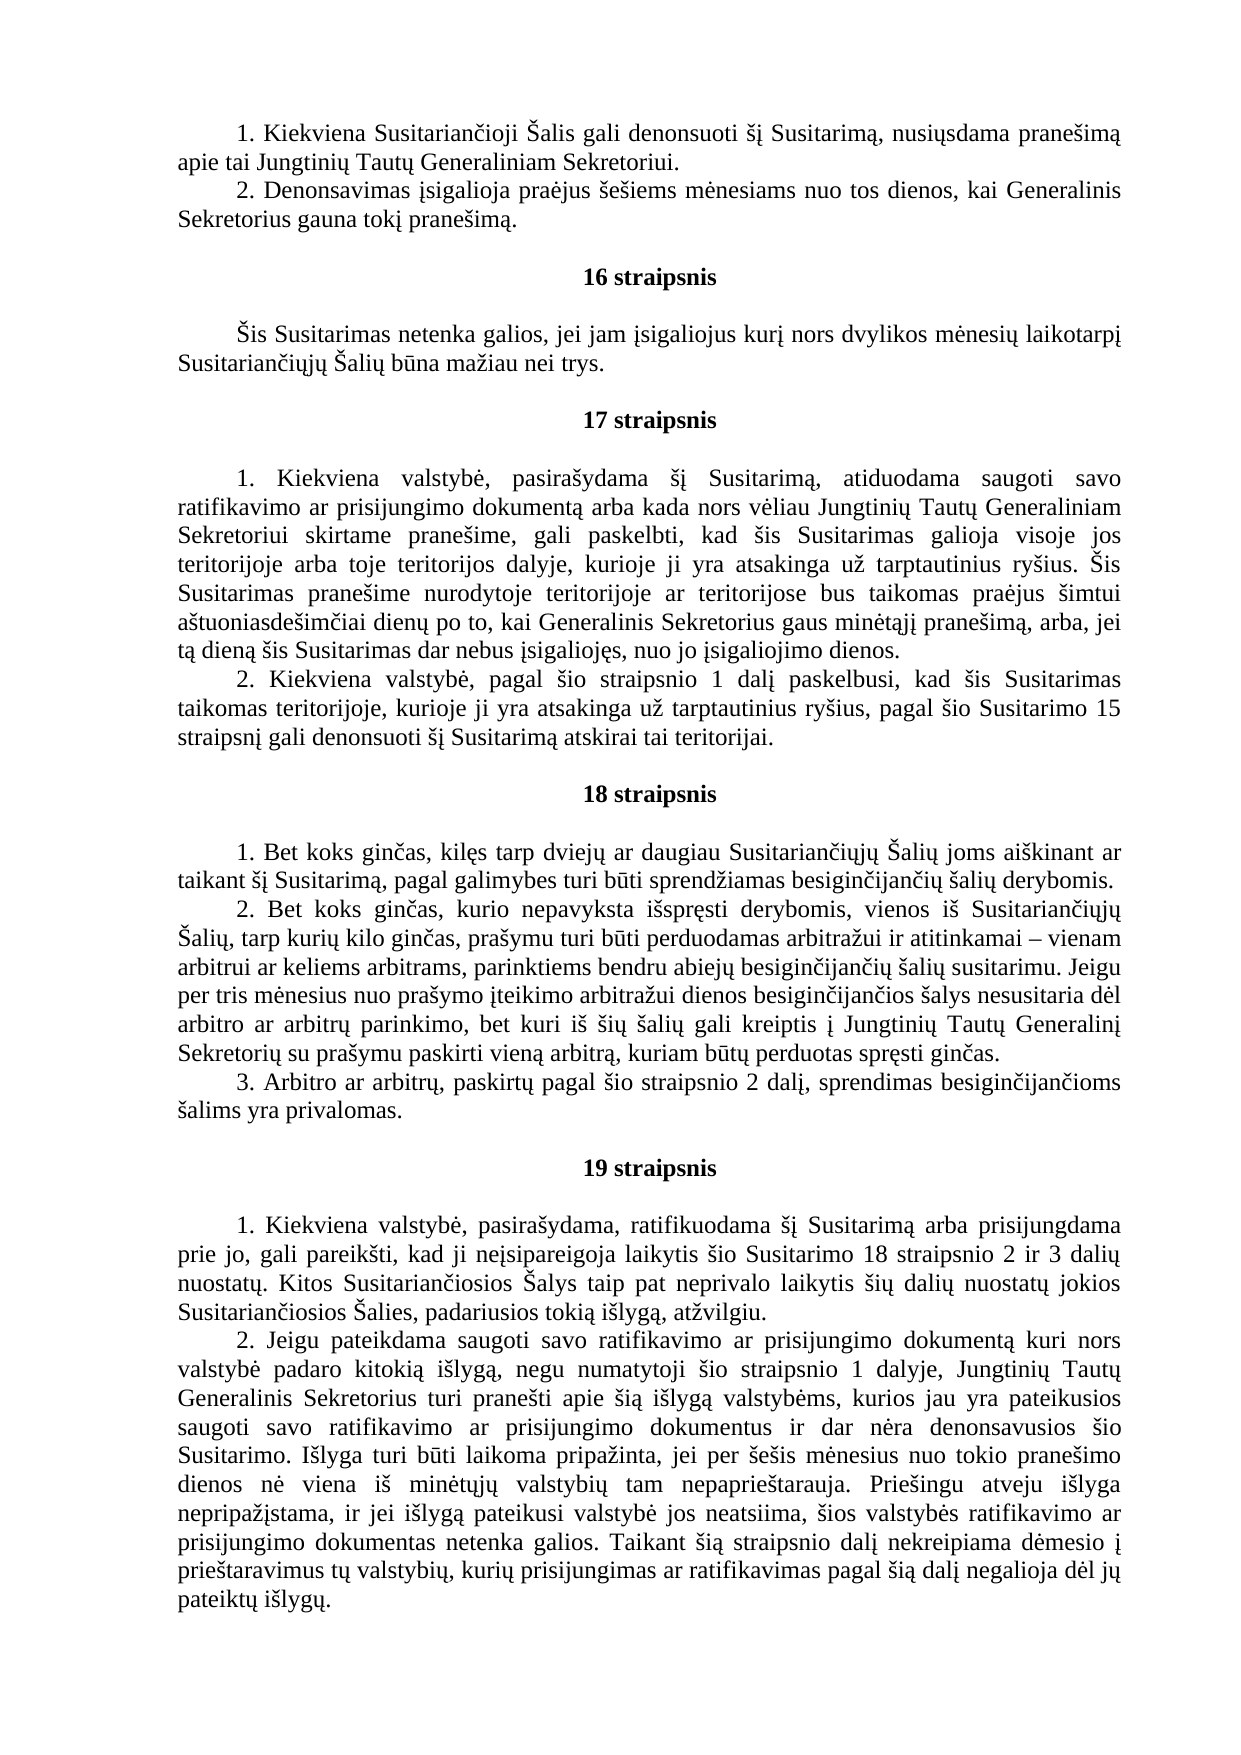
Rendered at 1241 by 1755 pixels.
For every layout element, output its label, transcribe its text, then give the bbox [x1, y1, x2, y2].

text 1. Kiekviena valstybė, pasirašydama šį Susitarimą, atiduodama saugoti savo ratifikavimo ar prisijungimo dokumentą arba kada nors vėliau Jungtinių Tautų Generaliniam Sekretoriui skirtame pranešime, gali paskelbti, kad šis Susitarimas galioja visoje jos teritorijoje arba toje teritorijos dalyje, kurioje ji yra atsakinga už tarptautinius ryšius. Šis Susitarimas pranešime nurodytoje teritorijoje ar teritorijose bus taikomas praėjus šimtui aštuoniasdešimčiai dienų po to, kai Generalinis Sekretorius gaus minėtąjį pranešimą, arba, jei tą dieną šis Susitarimas dar nebus įsigaliojęs, nuo jo įsigaliojimo dienos. [177, 463, 1122, 664]
text 2. Jeigu pateikdama saugoti savo ratifikavimo ar prisijungimo dokumentą kuri nors valstybė padaro kitokią išlygą, negu numatytoji šio straipsnio 1 dalyje, Jungtinių Tautų Generalinis Sekretorius turi pranešti apie šią išlygą valstybėms, kurios jau yra pateikusios saugoti savo ratifikavimo ar prisijungimo dokumentus ir dar nėra denonsavusios šio Susitarimo. Išlyga turi būti laikoma pripažinta, jei per šešis mėnesius nuo tokio pranešimo dienos nė viena iš minėtųjų valstybių tam nepaprieštarauja. Priešingu atveju išlyga nepripažįstama, ir jei išlygą pateikusi valstybė jos neatsiima, šios valstybės ratifikavimo ar prisijungimo dokumentas netenka galios. Taikant šią straipsnio dalį nekreipiama dėmesio į prieštaravimus tų valstybių, kurių prisijungimas ar ratifikavimas pagal šią dalį negalioja dėl jų pateiktų išlygų. [177, 1326, 1122, 1613]
text 1. Bet koks ginčas, kilęs tarp dviejų ar daugiau Susitariančiųjų Šalių joms aiškinant ar taikant šį Susitarimą, pagal galimybes turi būti sprendžiamas besiginčijančių šalių derybomis. [177, 837, 1122, 894]
text 19 straipsnis [177, 1153, 1122, 1182]
text 16 straipsnis [177, 262, 1122, 291]
text 2. Bet koks ginčas, kurio nepavyksta išspręsti derybomis, vienos iš Susitariančiųjų Šalių, tarp kurių kilo ginčas, prašymu turi būti perduodamas arbitražui ir atitinkamai – vienam arbitrui ar keliems arbitrams, parinktiems bendru abiejų besiginčijančių šalių susitarimu. Jeigu per tris mėnesius nuo prašymo įteikimo arbitražui dienos besiginčijančios šalys nesusitaria dėl arbitro ar arbitrų parinkimo, bet kuri iš šių šalių gali kreiptis į Jungtinių Tautų Generalinį Sekretorių su prašymu paskirti vieną arbitrą, kuriam būtų perduotas spręsti ginčas. [177, 894, 1122, 1067]
text 17 straipsnis [177, 406, 1122, 434]
text 2. Kiekviena valstybė, pagal šio straipsnio 1 dalį paskelbusi, kad šis Susitarimas taikomas teritorijoje, kurioje ji yra atsakinga už tarptautinius ryšius, pagal šio Susitarimo 15 straipsnį gali denonsuoti šį Susitarimą atskirai tai teritorijai. [177, 664, 1122, 751]
text 1. Kiekviena valstybė, pasirašydama, ratifikuodama šį Susitarimą arba prisijungdama prie jo, gali pareikšti, kad ji neįsipareigoja laikytis šio Susitarimo 18 straipsnio 2 ir 3 dalių nuostatų. Kitos Susitariančiosios Šalys taip pat neprivalo laikytis šių dalių nuostatų jokios Susitariančiosios Šalies, padariusios tokią išlygą, atžvilgiu. [177, 1211, 1122, 1326]
text 1. Kiekviena Susitariančioji Šalis gali denonsuoti šį Susitarimą, nusiųsdama pranešimą apie tai Jungtinių Tautų Generaliniam Sekretoriui. [177, 118, 1122, 176]
text 2. Denonsavimas įsigalioja praėjus šešiems mėnesiams nuo tos dienos, kai Generalinis Sekretorius gauna tokį pranešimą. [177, 176, 1122, 233]
text 18 straipsnis [177, 779, 1122, 808]
text 3. Arbitro ar arbitrų, paskirtų pagal šio straipsnio 2 dalį, sprendimas besiginčijančioms šalims yra privalomas. [177, 1067, 1122, 1124]
text Šis Susitarimas netenka galios, jei jam įsigaliojus kurį nors dvylikos mėnesių laikotarpį Susitariančiųjų Šalių būna mažiau nei trys. [177, 319, 1122, 377]
